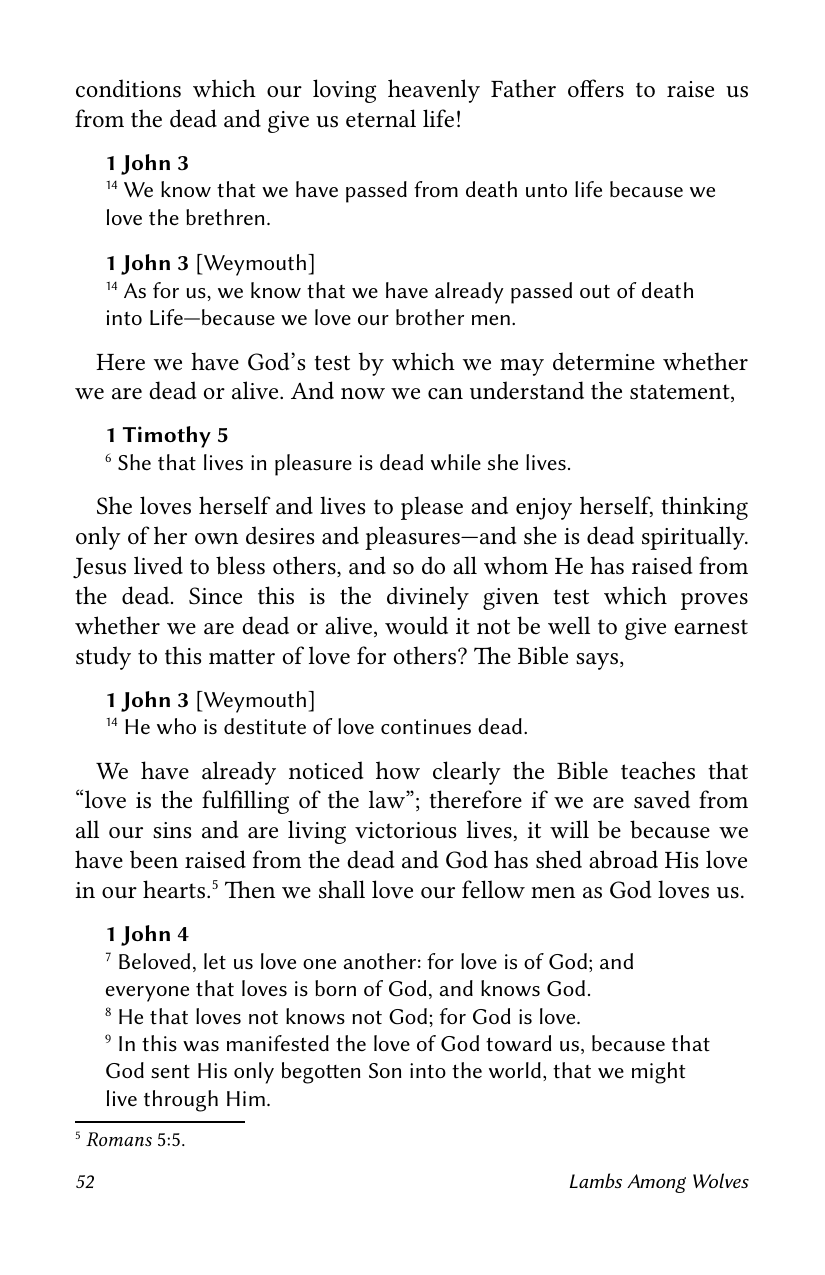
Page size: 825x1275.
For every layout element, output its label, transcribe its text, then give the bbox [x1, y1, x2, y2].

text 1 John 3 [105, 150, 750, 176]
text 14 He who is destitute of love continues dead. [105, 714, 720, 740]
text 6 She that lives in pleasure is dead while she lives. [105, 450, 720, 476]
text conditions which our loving heavenly Father offers to raise us from the dead and give us eternal life! [75, 75, 750, 133]
text 1 Timothy 5 [105, 422, 750, 448]
text We have already noticed how clearly the Bible teaches that “love is the fulfilling of the law”; therefore if we are saved from all our sins and are living victorious lives, it will be because we have been raised from the dead and God has shed abroad His love in our hearts. Then we shall love our fellow men as God loves us. [75, 757, 750, 905]
text 1 John 4 [105, 921, 750, 947]
text 7 Beloved, let us love one another: for love is of God; and everyone that loves is born of God, and knows God. [105, 949, 720, 1002]
text 1 John 3 [Weymouth] [105, 250, 750, 276]
text 8 He that loves not knows not God; for God is love. [105, 1003, 720, 1030]
text Here we have God’s test by which we may determine whether we are dead or alive. And now we can understand the statement, [75, 347, 750, 406]
text Romans 5:5. [75, 1128, 750, 1152]
text 1 John 3 [Weymouth] [105, 687, 750, 713]
text 14 We know that we have passed from death unto life because we love the brethren. [105, 177, 720, 231]
text 14 As for us, we know that we have already passed out of death into Life—because we love our brother men. [105, 278, 720, 331]
text 9 In this was manifested the love of God toward us, because that God sent His only begotten Son into the world, that we might live through Him. [105, 1031, 720, 1112]
text She loves herself and lives to please and enjoy herself, thinking only of her own desires and pleasures—and she is dead spiritually. Jesus lived to bless others, and so do all whom He has raised from the dead. Since this is the divinely given test which proves whether we are dead or alive, would it not be well to give earnest study to this matter of love for others? The Bible says, [75, 492, 750, 670]
